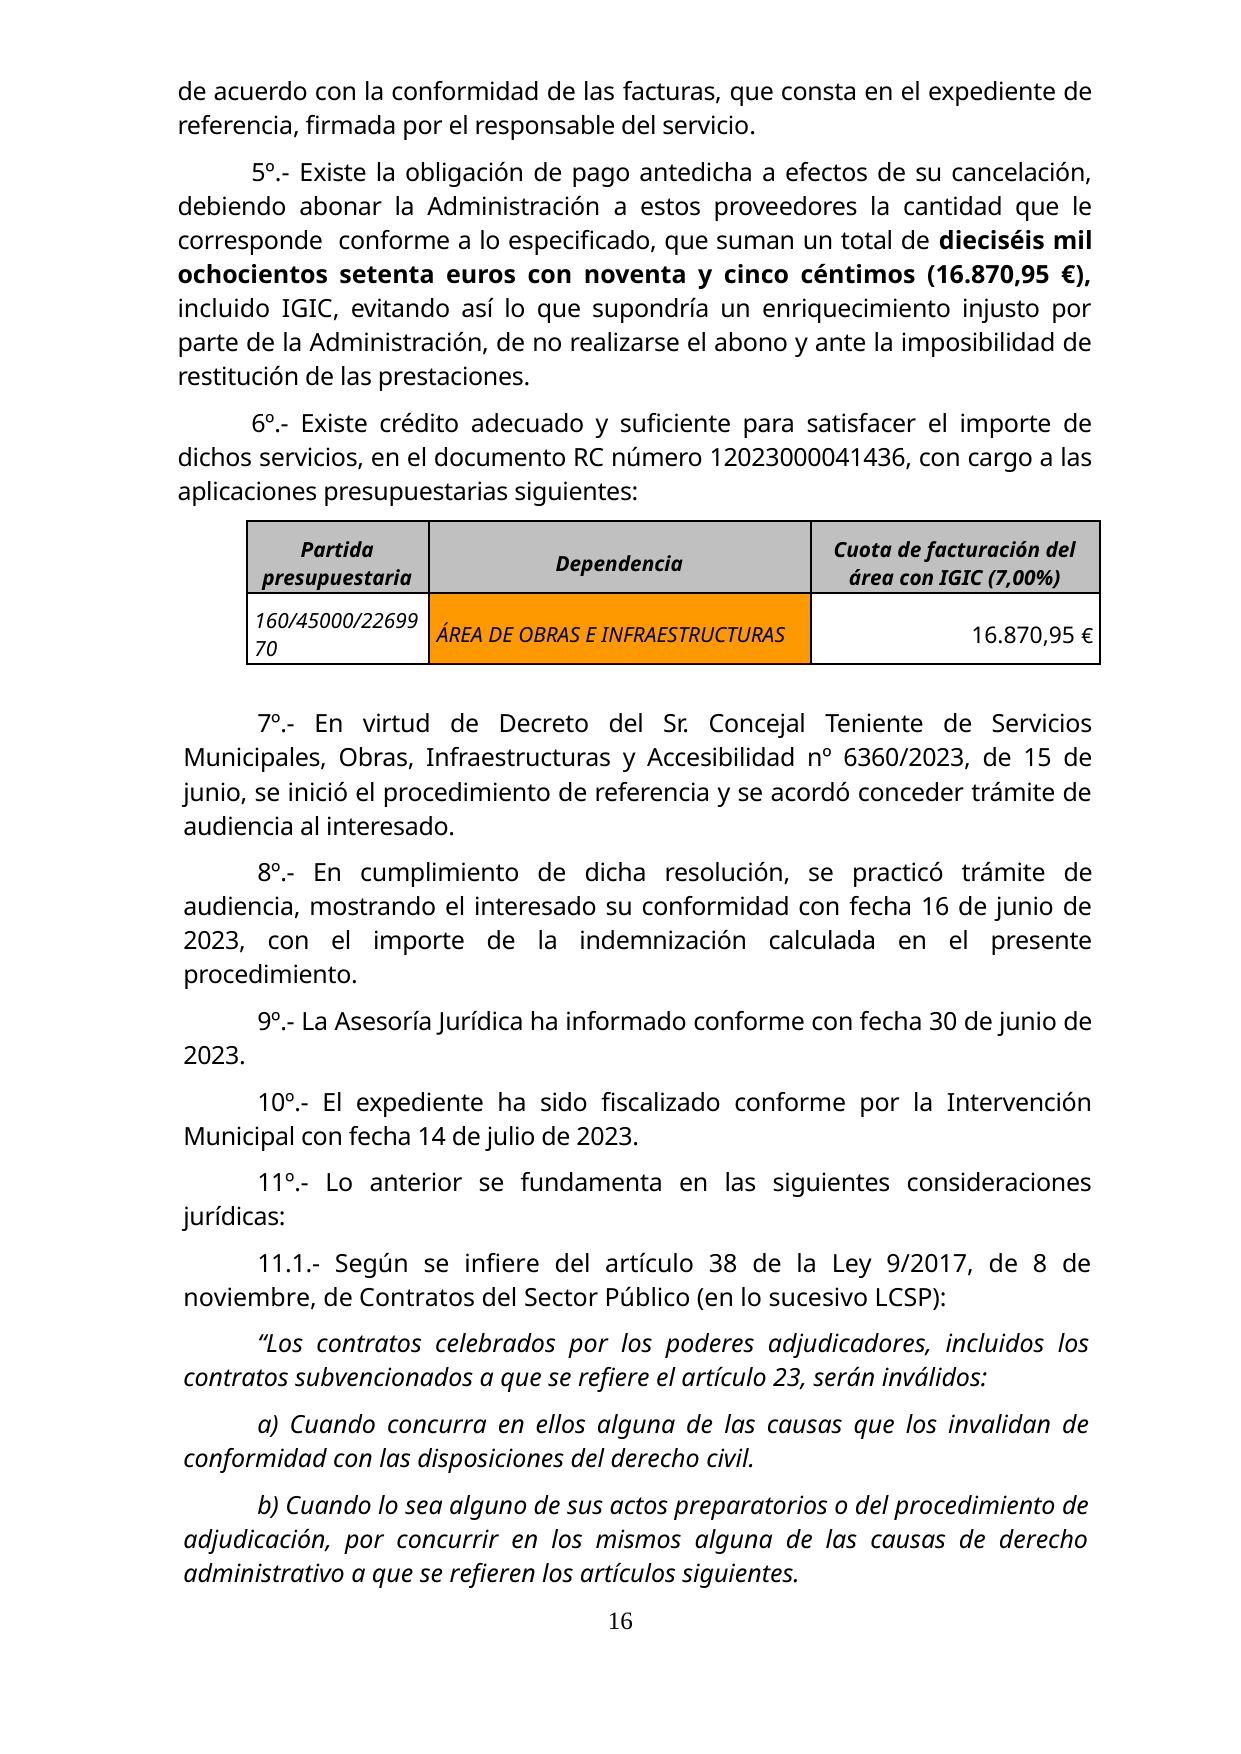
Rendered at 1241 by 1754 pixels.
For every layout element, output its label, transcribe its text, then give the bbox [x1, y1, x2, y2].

text 9º.- La Asesoría Jurídica ha informado conforme con fecha 30 de junio de 2023. [183, 1003, 1093, 1072]
text 7º.- En virtud de Decreto del Sr. Concejal Teniente de Servicios Municipales, Obras, Infraestructuras y Accesibilidad nº 6360/2023, de 15 de junio, se inició el procedimiento de referencia y se acordó conceder trámite de audiencia al interesado. [183, 706, 1093, 842]
text 11.1.- Según se infiere del artículo 38 de la Ley 9/2017, de 8 de noviembre, de Contratos del Sector Público (en lo sucesivo LCSP): [183, 1245, 1093, 1313]
text 11º.- Lo anterior se fundamenta en las siguientes consideraciones jurídicas: [183, 1165, 1093, 1233]
table_cell [429, 665, 811, 706]
table_header Cuota de facturación del área con IGIC (7,00%) [812, 522, 1099, 592]
table_header Partida presupuestaria [248, 522, 428, 592]
text a) Cuando concurra en ellos alguna de las causas que los invalidan de conformidad con las disposiciones del derecho civil. [183, 1407, 1093, 1475]
text 6º.- Existe crédito adecuado y suficiente para satisfacer el importe de dichos servicios, en el documento RC número 12023000041436, con cargo a las aplicaciones presupuestarias siguientes: [177, 405, 1093, 508]
text 8º.- En cumplimiento de dicha resolución, se practicó trámite de audiencia, mostrando el interesado su conformidad con fecha 16 de junio de 2023, con el importe de la indemnización calculada en el presente procedimiento. [183, 855, 1093, 991]
text 5º.- Existe la obligación de pago antedicha a efectos de su cancelación, debiendo abonar la Administración a estos proveedores la cantidad que le corresponde conforme a lo especificado, que suman un total de dieciséis mil ochocientos setenta euros con noventa y cinco céntimos (16.870,95 €), incluido IGIC, evitando así lo que supondría un enriquecimiento injusto por parte de la Administración, de no realizarse el abono y ante la imposibilidad de restitución de las prestaciones. [177, 154, 1093, 393]
table_cell 160/45000/2269970 [248, 594, 428, 663]
table_cell [247, 665, 429, 706]
table_cell [811, 665, 1100, 706]
text “Los contratos celebrados por los poderes adjudicadores, incluidos los contratos subvencionados a que se refiere el artículo 23, serán inválidos: [183, 1326, 1093, 1394]
text 10º.- El expediente ha sido fiscalizado conforme por la Intervención Municipal con fecha 14 de julio de 2023. [183, 1084, 1093, 1152]
text de acuerdo con la conformidad de las facturas, que consta en el expediente de referencia, firmada por el responsable del servicio. [177, 74, 1093, 142]
table_cell 16.870,95 € [812, 594, 1099, 663]
text b) Cuando lo sea alguno de sus actos preparatorios o del procedimiento de adjudicación, por concurrir en los mismos alguna de las causas de derecho administrativo a que se refieren los artículos siguientes. [183, 1487, 1093, 1589]
table_header Dependencia [430, 522, 810, 592]
table_cell ÁREA DE OBRAS E INFRAESTRUCTURAS [430, 594, 810, 663]
